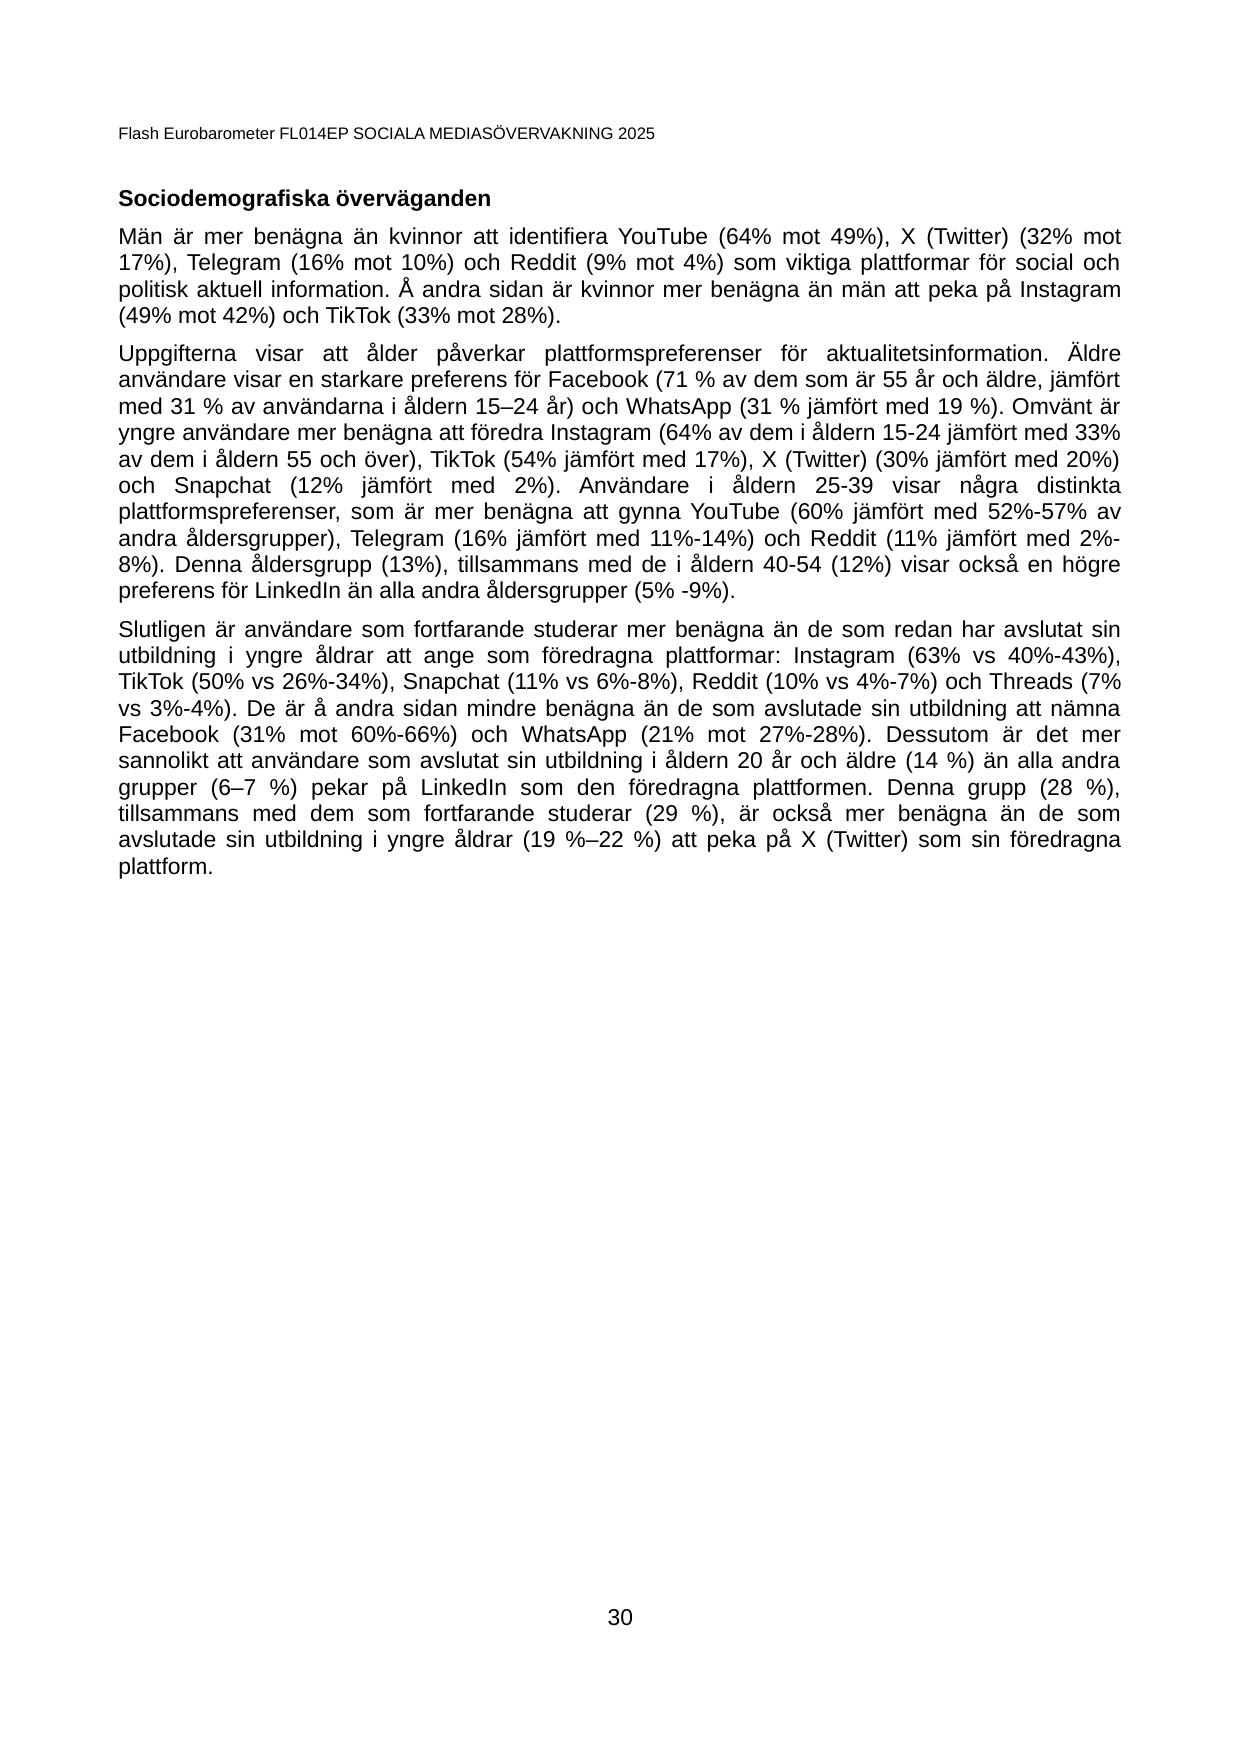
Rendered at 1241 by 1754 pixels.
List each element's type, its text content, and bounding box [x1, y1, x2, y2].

text Uppgifterna visar att ålder påverkar plattformspreferenser för aktualitetsinformation. Äldre användare visar en starkare preferens för Facebook (71 % av dem som är 55 år och äldre, jämfört med 31 % av användarna i åldern 15–24 år) och WhatsApp (31 % jämfört med 19 %). Omvänt är yngre användare mer benägna att föredra Instagram (64% av dem i åldern 15-24 jämfört med 33% av dem i åldern 55 och över), TikTok (54% jämfört med 17%), X (Twitter) (30% jämfört med 20%) och Snapchat (12% jämfört med 2%). Användare i åldern 25-39 visar några distinkta plattformspreferenser, som är mer benägna att gynna YouTube (60% jämfört med 52%-57% av andra åldersgrupper), Telegram (16% jämfört med 11%-14%) och Reddit (11% jämfört med 2%-8%). Denna åldersgrupp (13%), tillsammans med de i åldern 40-54 (12%) visar också en högre preferens för LinkedIn än alla andra åldersgrupper (5% -9%). [118, 340, 1122, 604]
text Sociodemografiska överväganden [118, 184, 1122, 211]
text Slutligen är användare som fortfarande studerar mer benägna än de som redan har avslutat sin utbildning i yngre åldrar att ange som föredragna plattformar: Instagram (63% vs 40%-43%), TikTok (50% vs 26%-34%), Snapchat (11% vs 6%-8%), Reddit (10% vs 4%-7%) och Threads (7% vs 3%-4%). De är å andra sidan mindre benägna än de som avslutade sin utbildning att nämna Facebook (31% mot 60%-66%) och WhatsApp (21% mot 27%-28%). Dessutom är det mer sannolikt att användare som avslutat sin utbildning i åldern 20 år och äldre (14 %) än alla andra grupper (6–7 %) pekar på LinkedIn som den föredragna plattformen. Denna grupp (28 %), tillsammans med dem som fortfarande studerar (29 %), är också mer benägna än de som avslutade sin utbildning i yngre åldrar (19 %–22 %) att peka på X (Twitter) som sin föredragna plattform. [118, 616, 1122, 879]
text Män är mer benägna än kvinnor att identifiera YouTube (64% mot 49%), X (Twitter) (32% mot 17%), Telegram (16% mot 10%) och Reddit (9% mot 4%) som viktiga plattformar för social och politisk aktuell information. Å andra sidan är kvinnor mer benägna än män att peka på Instagram (49% mot 42%) och TikTok (33% mot 28%). [118, 223, 1122, 328]
